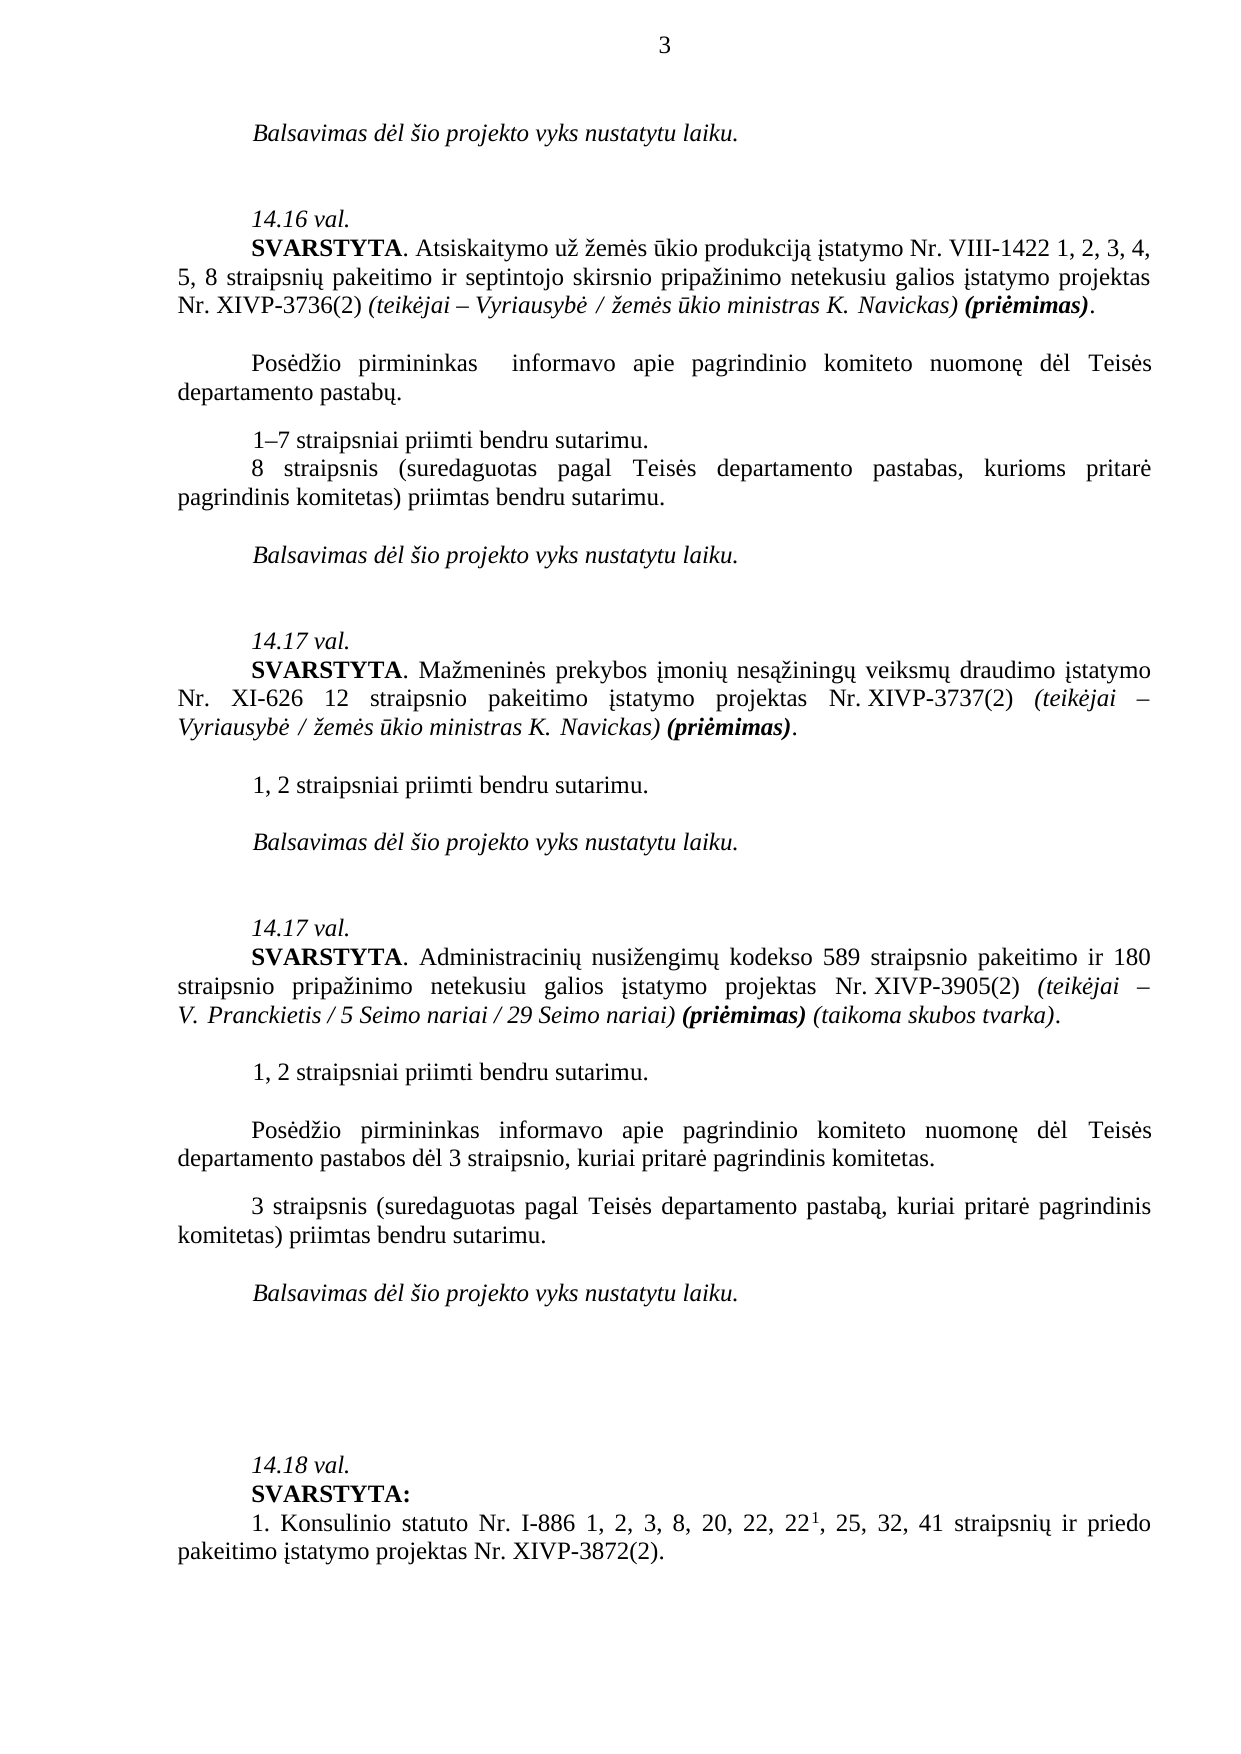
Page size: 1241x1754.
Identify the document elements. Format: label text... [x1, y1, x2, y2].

text Posėdžio pirmininkas informavo apie pagrindinio komiteto nuomonę dėl Teisės departamento pastabos dėl 3 straipsnio, kuriai pritarė pagrindinis komitetas. [177, 1115, 1152, 1172]
text SVARSTYTA: [177, 1479, 1152, 1508]
text 1–7 straipsniai priimti bendru sutarimu. [177, 425, 1152, 453]
text SVARSTYTA. Atsiskaitymo už žemės ūkio produkciją įstatymo Nr. VIII-1422 1, 2, 3, 4, 5, 8 straipsnių pakeitimo ir septintojo skirsnio pripažinimo netekusiu galios įstatymo projektas Nr. XIVP-3736(2) (teikėjai – Vyriausybė / žemės ūkio ministras K. Navickas) (priėmimas). [177, 233, 1152, 319]
text 3 straipsnis (suredaguotas pagal Teisės departamento pastabą, kuriai pritarė pagrindinis komitetas) priimtas bendru sutarimu. [177, 1191, 1152, 1249]
text SVARSTYTA. Administracinių nusižengimų kodekso 589 straipsnio pakeitimo ir 180 straipsnio pripažinimo netekusiu galios įstatymo projektas Nr. XIVP-3905(2) (teikėjai – V. Pranckietis / 5 Seimo nariai / 29 Seimo nariai) (priėmimas) (taikoma skubos tvarka). [177, 942, 1152, 1028]
text SVARSTYTA. Mažmeninės prekybos įmonių nesąžiningų veiksmų draudimo įstatymo Nr. XI-626 12 straipsnio pakeitimo įstatymo projektas Nr. XIVP-3737(2) (teikėjai – Vyriausybė / žemės ūkio ministras K. Navickas) (priėmimas). [177, 655, 1152, 741]
text 8 straipsnis (suredaguotas pagal Teisės departamento pastabas, kurioms pritarė pagrindinis komitetas) priimtas bendru sutarimu. [177, 453, 1152, 511]
text Balsavimas dėl šio projekto vyks nustatytu laiku. [177, 1278, 1152, 1306]
text 14.18 val. [177, 1450, 1152, 1479]
text 1. Konsulinio statuto Nr. I-886 1, 2, 3, 8, 20, 22, 221, 25, 32, 41 straipsnių ir priedo pakeitimo įstatymo projektas Nr. XIVP-3872(2). [177, 1508, 1152, 1565]
text 1, 2 straipsniai priimti bendru sutarimu. [177, 770, 1152, 798]
text 14.17 val. [177, 626, 1152, 655]
text 14.16 val. [177, 204, 1152, 233]
text 1, 2 straipsniai priimti bendru sutarimu. [177, 1057, 1152, 1086]
text Balsavimas dėl šio projekto vyks nustatytu laiku. [177, 540, 1152, 568]
text 14.17 val. [177, 913, 1152, 942]
text Posėdžio pirmininkas informavo apie pagrindinio komiteto nuomonę dėl Teisės departamento pastabų. [177, 348, 1152, 406]
text Balsavimas dėl šio projekto vyks nustatytu laiku. [177, 118, 1152, 147]
text Balsavimas dėl šio projekto vyks nustatytu laiku. [177, 827, 1152, 856]
